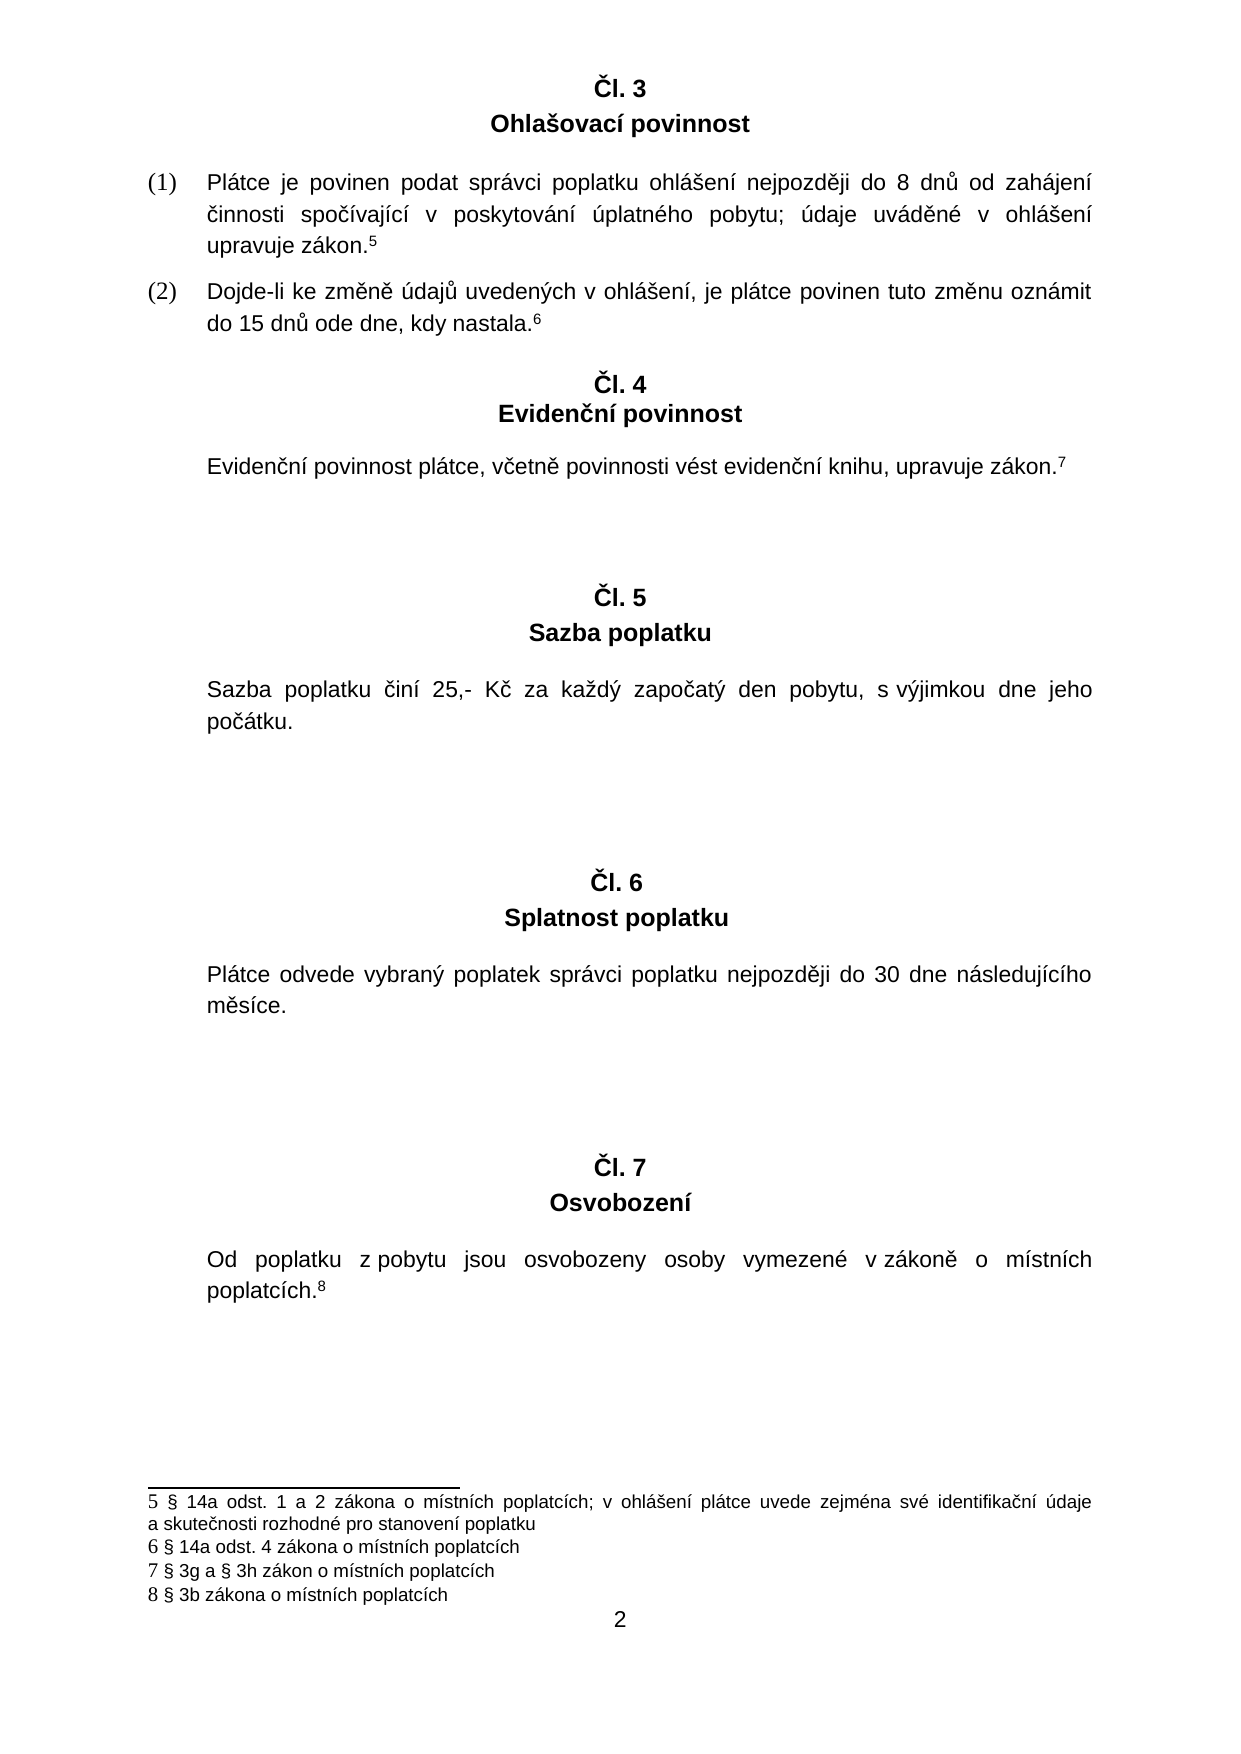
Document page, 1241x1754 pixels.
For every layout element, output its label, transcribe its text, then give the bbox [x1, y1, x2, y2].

text Splatnost poplatku [148, 903, 1093, 932]
text Plátce odvede vybraný poplatek správci poplatku nejpozději do 30 dne následujícího měsíce. [207, 961, 1093, 1019]
text § 3b zákona o místních poplatcích [148, 1582, 1093, 1606]
list Dojde-li ke změně údajů uvedených v ohlášení, je plátce povinen tuto změnu oznámit do 15 dnů ode dne, kdy nastala. [148, 276, 1093, 337]
text Evidenční povinnost [148, 399, 1093, 428]
text Osvobození [148, 1188, 1093, 1216]
text Čl. 3 [148, 74, 1093, 102]
text Čl. 7 [148, 1153, 1093, 1181]
list § 14a odst. 1 a 2 zákona o místních poplatcích; v ohlášení plátce uvede zejména své identifikační údaje a skutečnosti rozhodné pro stanovení poplatku [148, 1488, 1093, 1534]
text § 3g a § 3h zákon o místních poplatcích [148, 1558, 1093, 1582]
text Sazba poplatku činí 25,- Kč za každý započatý den pobytu, s výjimkou dne jeho počátku. [207, 676, 1093, 734]
list Plátce je povinen podat správci poplatku ohlášení nejpozději do 8 dnů od zahájení činnosti spočívající v poskytování úplatného pobytu; údaje uváděné v ohlášení upravuje zákon. [148, 167, 1093, 258]
text Čl. 4 [148, 371, 1093, 399]
list § 14a odst. 4 zákona o místních poplatcích [148, 1534, 1093, 1558]
text Od poplatku z pobytu jsou osvobozeny osoby vymezené v zákoně o místních poplatcích. [207, 1246, 1093, 1303]
text Evidenční povinnost plátce, včetně povinnosti vést evidenční knihu, upravuje zákon. [207, 453, 1093, 479]
text Ohlašovací povinnost [148, 109, 1093, 137]
text Čl. 5 [148, 583, 1093, 612]
text Sazba poplatku [148, 618, 1093, 647]
text Čl. 6 [148, 868, 1093, 897]
